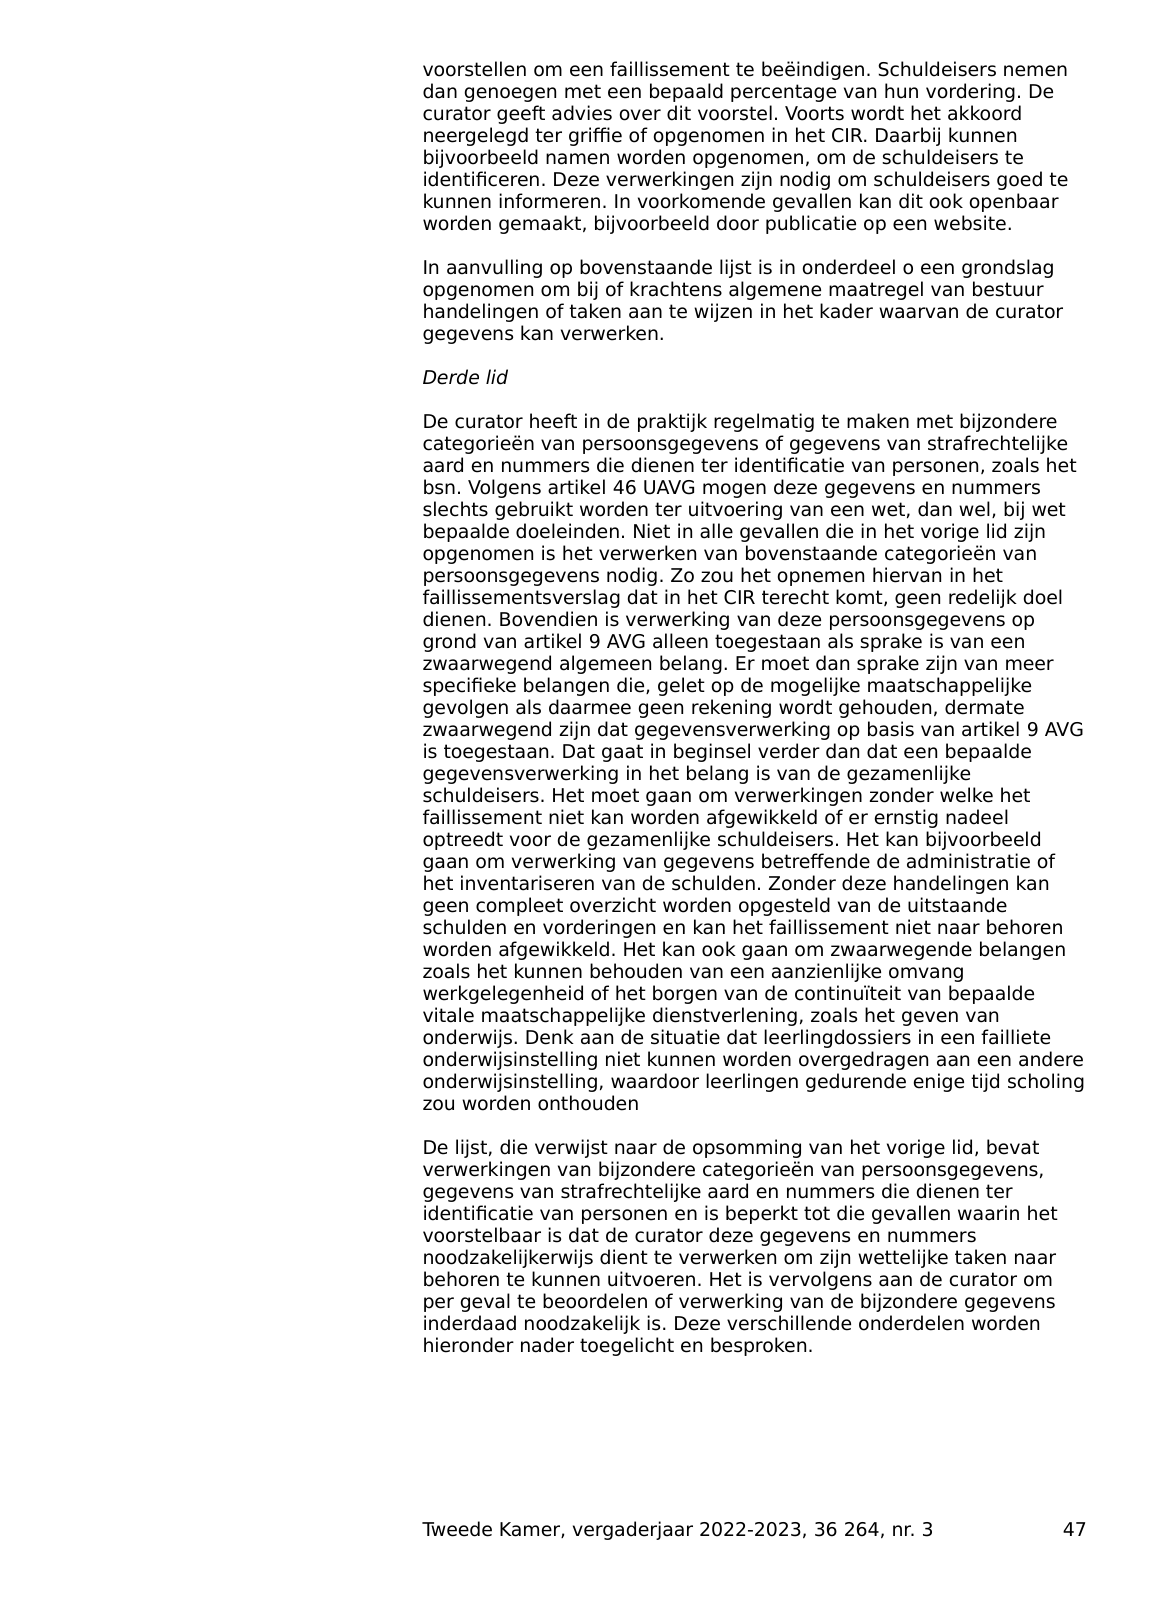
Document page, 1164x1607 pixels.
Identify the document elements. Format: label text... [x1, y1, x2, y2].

text voorstellen om een faillissement te beëindigen. Schuldeisers nemen dan genoegen met een bepaald percentage van hun vordering. De curator geeft advies over dit voorstel. Voorts wordt het akkoord neergelegd ter griffie of opgenomen in het CIR. Daarbij kunnen bijvoorbeeld namen worden opgenomen, om de schuldeisers te identificeren. Deze verwerkingen zijn nodig om schuldeisers goed te kunnen informeren. In voorkomende gevallen kan dit ook openbaar worden gemaakt, bijvoorbeeld door publicatie op een website. [422, 59, 1087, 235]
text De curator heeft in de praktijk regelmatig te maken met bijzondere categorieën van persoonsgegevens of gegevens van strafrechtelijke aard en nummers die dienen ter identificatie van personen, zoals het bsn. Volgens artikel 46 UAVG mogen deze gegevens en nummers slechts gebruikt worden ter uitvoering van een wet, dan wel, bij wet bepaalde doeleinden. Niet in alle gevallen die in het vorige lid zijn opgenomen is het verwerken van bovenstaande categorieën van persoonsgegevens nodig. Zo zou het opnemen hiervan in het faillissementsverslag dat in het CIR terecht komt, geen redelijk doel dienen. Bovendien is verwerking van deze persoonsgegevens op grond van artikel 9 AVG alleen toegestaan als sprake is van een zwaarwegend algemeen belang. Er moet dan sprake zijn van meer specifieke belangen die, gelet op de mogelijke maatschappelijke gevolgen als daarmee geen rekening wordt gehouden, dermate zwaarwegend zijn dat gegevensverwerking op basis van artikel 9 AVG is toegestaan. Dat gaat in beginsel verder dan dat een bepaalde gegevensverwerking in het belang is van de gezamenlijke schuldeisers. Het moet gaan om verwerkingen zonder welke het faillissement niet kan worden afgewikkeld of er ernstig nadeel optreedt voor de gezamenlijke schuldeisers. Het kan bijvoorbeeld gaan om verwerking van gegevens betreffende de administratie of het inventariseren van de schulden. Zonder deze handelingen kan geen compleet overzicht worden opgesteld van de uitstaande schulden en vorderingen en kan het faillissement niet naar behoren worden afgewikkeld. Het kan ook gaan om zwaarwegende belangen zoals het kunnen behouden van een aanzienlijke omvang werkgelegenheid of het borgen van de continuïteit van bepaalde vitale maatschappelijke dienstverlening, zoals het geven van onderwijs. Denk aan de situatie dat leerlingdossiers in een failliete onderwijsinstelling niet kunnen worden overgedragen aan een andere onderwijsinstelling, waardoor leerlingen gedurende enige tijd scholing zou worden onthouden [422, 411, 1087, 1115]
subtitle Derde lid [422, 367, 1087, 389]
text De lijst, die verwijst naar de opsomming van het vorige lid, bevat verwerkingen van bijzondere categorieën van persoonsgegevens, gegevens van strafrechtelijke aard en nummers die dienen ter identificatie van personen en is beperkt tot die gevallen waarin het voorstelbaar is dat de curator deze gegevens en nummers noodzakelijkerwijs dient te verwerken om zijn wettelijke taken naar behoren te kunnen uitvoeren. Het is vervolgens aan de curator om per geval te beoordelen of verwerking van de bijzondere gegevens inderdaad noodzakelijk is. Deze verschillende onderdelen worden hieronder nader toegelicht en besproken. [422, 1137, 1087, 1357]
text In aanvulling op bovenstaande lijst is in onderdeel o een grondslag opgenomen om bij of krachtens algemene maatregel van bestuur handelingen of taken aan te wijzen in het kader waarvan de curator gegevens kan verwerken. [422, 257, 1087, 345]
